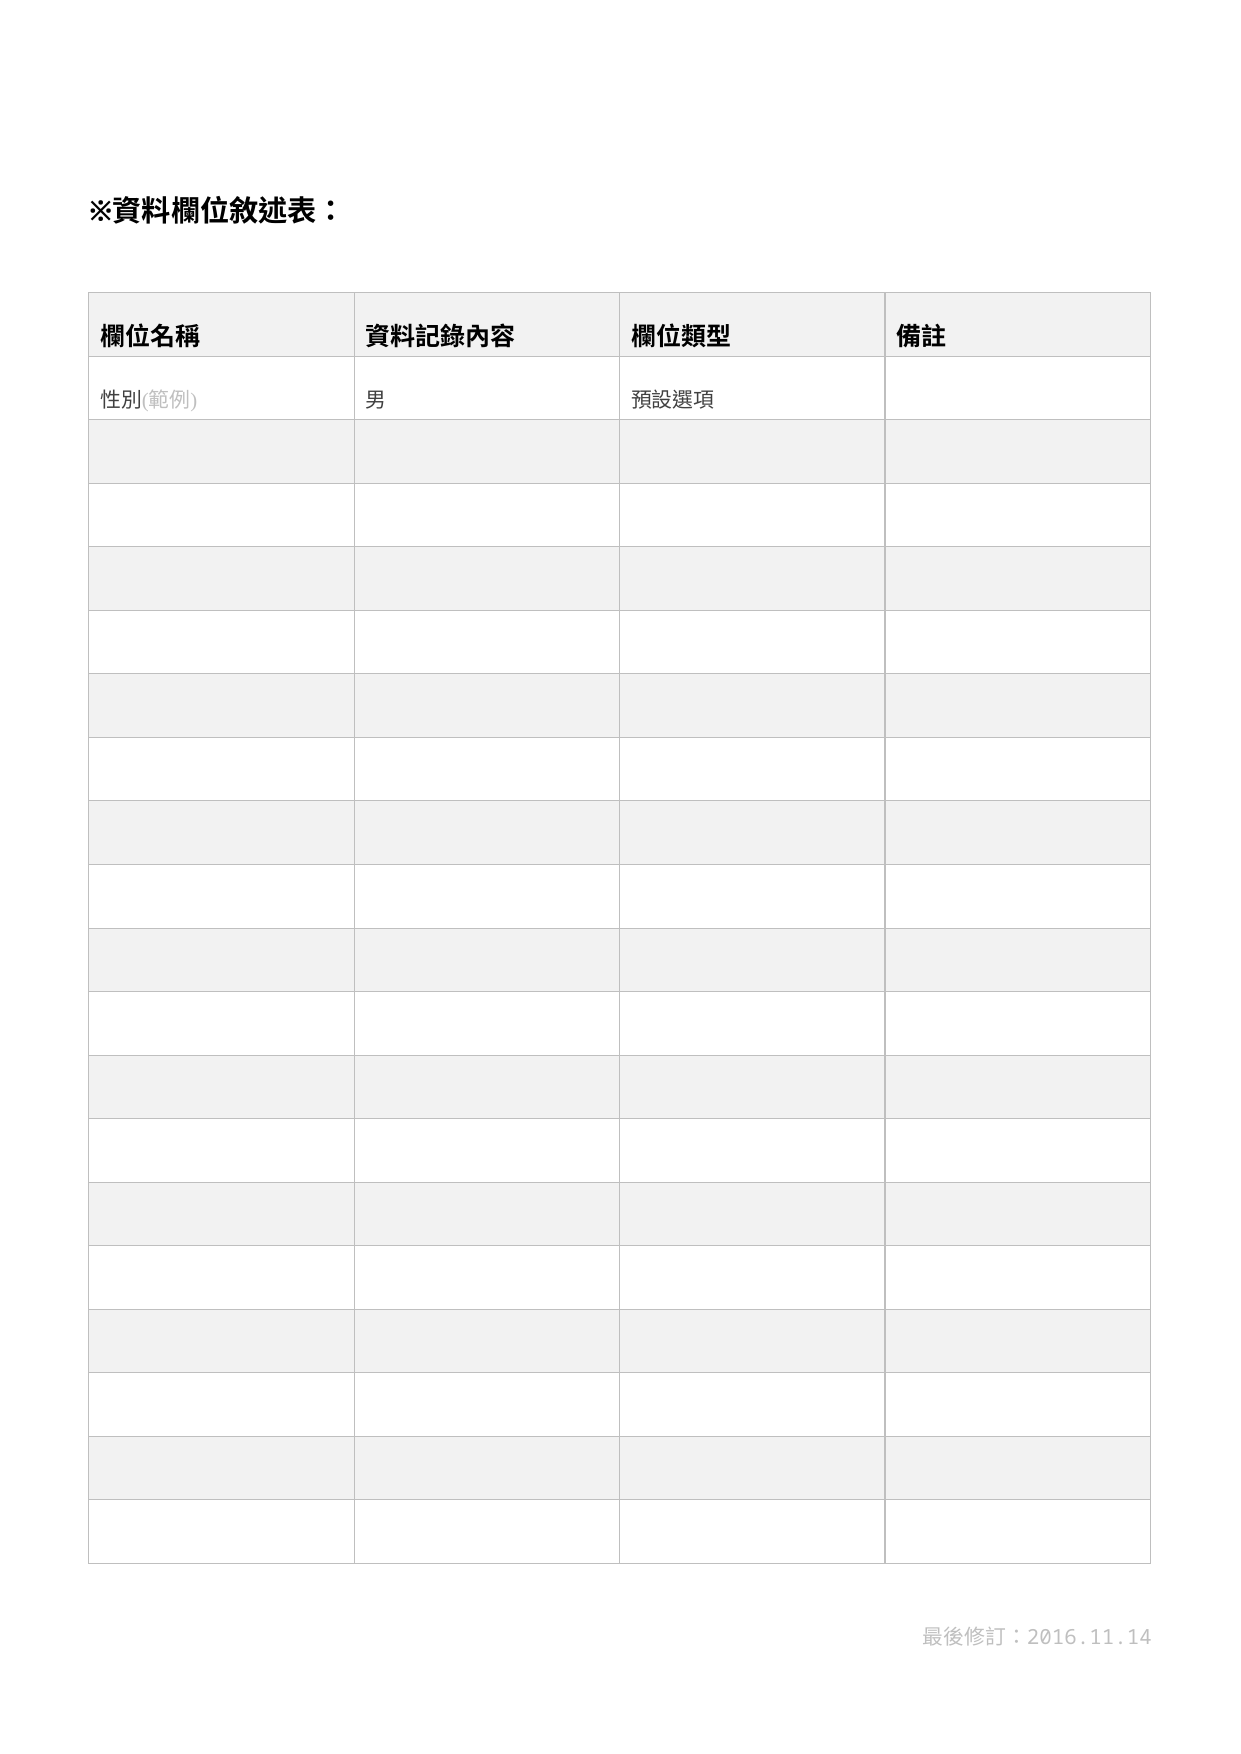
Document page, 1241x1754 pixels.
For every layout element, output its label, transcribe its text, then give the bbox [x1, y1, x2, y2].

table_cell [886, 1373, 1150, 1436]
table_cell [886, 992, 1150, 1054]
table_cell [355, 865, 619, 927]
table_cell [89, 929, 354, 991]
table_cell [620, 1500, 884, 1563]
table_cell [886, 801, 1150, 864]
table_cell 性別(範例) [89, 357, 354, 419]
table_cell [886, 1500, 1150, 1563]
table_cell [886, 674, 1150, 737]
table_cell [89, 547, 354, 610]
table_cell [355, 420, 619, 483]
table_cell [886, 929, 1150, 991]
table_cell [620, 929, 884, 991]
table_cell [620, 611, 884, 673]
table_cell [620, 992, 884, 1054]
table_cell [620, 420, 884, 483]
table_cell [620, 1310, 884, 1372]
table_cell [886, 1183, 1150, 1245]
table_cell [620, 801, 884, 864]
table_cell [355, 1437, 619, 1499]
table_cell [355, 484, 619, 546]
table_cell [886, 1056, 1150, 1118]
table_cell [355, 738, 619, 800]
table_cell [89, 484, 354, 546]
table_cell [620, 1056, 884, 1118]
table_cell [355, 1183, 619, 1245]
table_cell [620, 1246, 884, 1309]
table_cell [355, 801, 619, 864]
table_cell [355, 992, 619, 1054]
table_cell [886, 547, 1150, 610]
table_cell [89, 801, 354, 864]
table_cell [355, 1373, 619, 1436]
table_cell [355, 1119, 619, 1182]
table_cell [620, 738, 884, 800]
table_cell [89, 1373, 354, 1436]
table_cell [355, 1056, 619, 1118]
table_header 欄位名稱 [89, 293, 354, 356]
table_header 資料記錄內容 [355, 293, 619, 356]
table_cell [886, 865, 1150, 927]
table_cell [886, 420, 1150, 483]
table_cell [886, 611, 1150, 673]
table_cell [886, 1437, 1150, 1499]
table_cell [886, 1246, 1150, 1309]
table_cell [886, 1119, 1150, 1182]
table_cell [355, 1500, 619, 1563]
text ※資料欄位敘述表： [89, 167, 1152, 229]
table_cell [886, 1310, 1150, 1372]
table_cell [620, 1119, 884, 1182]
table_cell [89, 992, 354, 1054]
table_cell 男 [355, 357, 619, 419]
table_cell [620, 1437, 884, 1499]
table_cell 預設選項 [620, 357, 884, 419]
table_cell [89, 1119, 354, 1182]
table_cell [620, 674, 884, 737]
table_cell [355, 547, 619, 610]
table_cell [89, 611, 354, 673]
table_cell [355, 929, 619, 991]
table_cell [89, 1056, 354, 1118]
table_cell [620, 1373, 884, 1436]
table_cell [620, 865, 884, 927]
table_cell [355, 611, 619, 673]
table_cell [886, 738, 1150, 800]
table_cell [89, 1183, 354, 1245]
table_cell [89, 738, 354, 800]
table_cell [89, 1437, 354, 1499]
table_cell [620, 484, 884, 546]
table_cell [355, 1310, 619, 1372]
table_cell [89, 674, 354, 737]
table_cell [89, 1246, 354, 1309]
table_cell [89, 1500, 354, 1563]
table_cell [89, 420, 354, 483]
table_cell [355, 1246, 619, 1309]
table_cell [355, 674, 619, 737]
table_cell [620, 547, 884, 610]
table_cell [886, 357, 1150, 419]
table_cell [89, 865, 354, 927]
table_cell [89, 1310, 354, 1372]
table_header 備註 [886, 293, 1150, 356]
table_header 欄位類型 [620, 293, 884, 356]
table_cell [886, 484, 1150, 546]
table_cell [620, 1183, 884, 1245]
